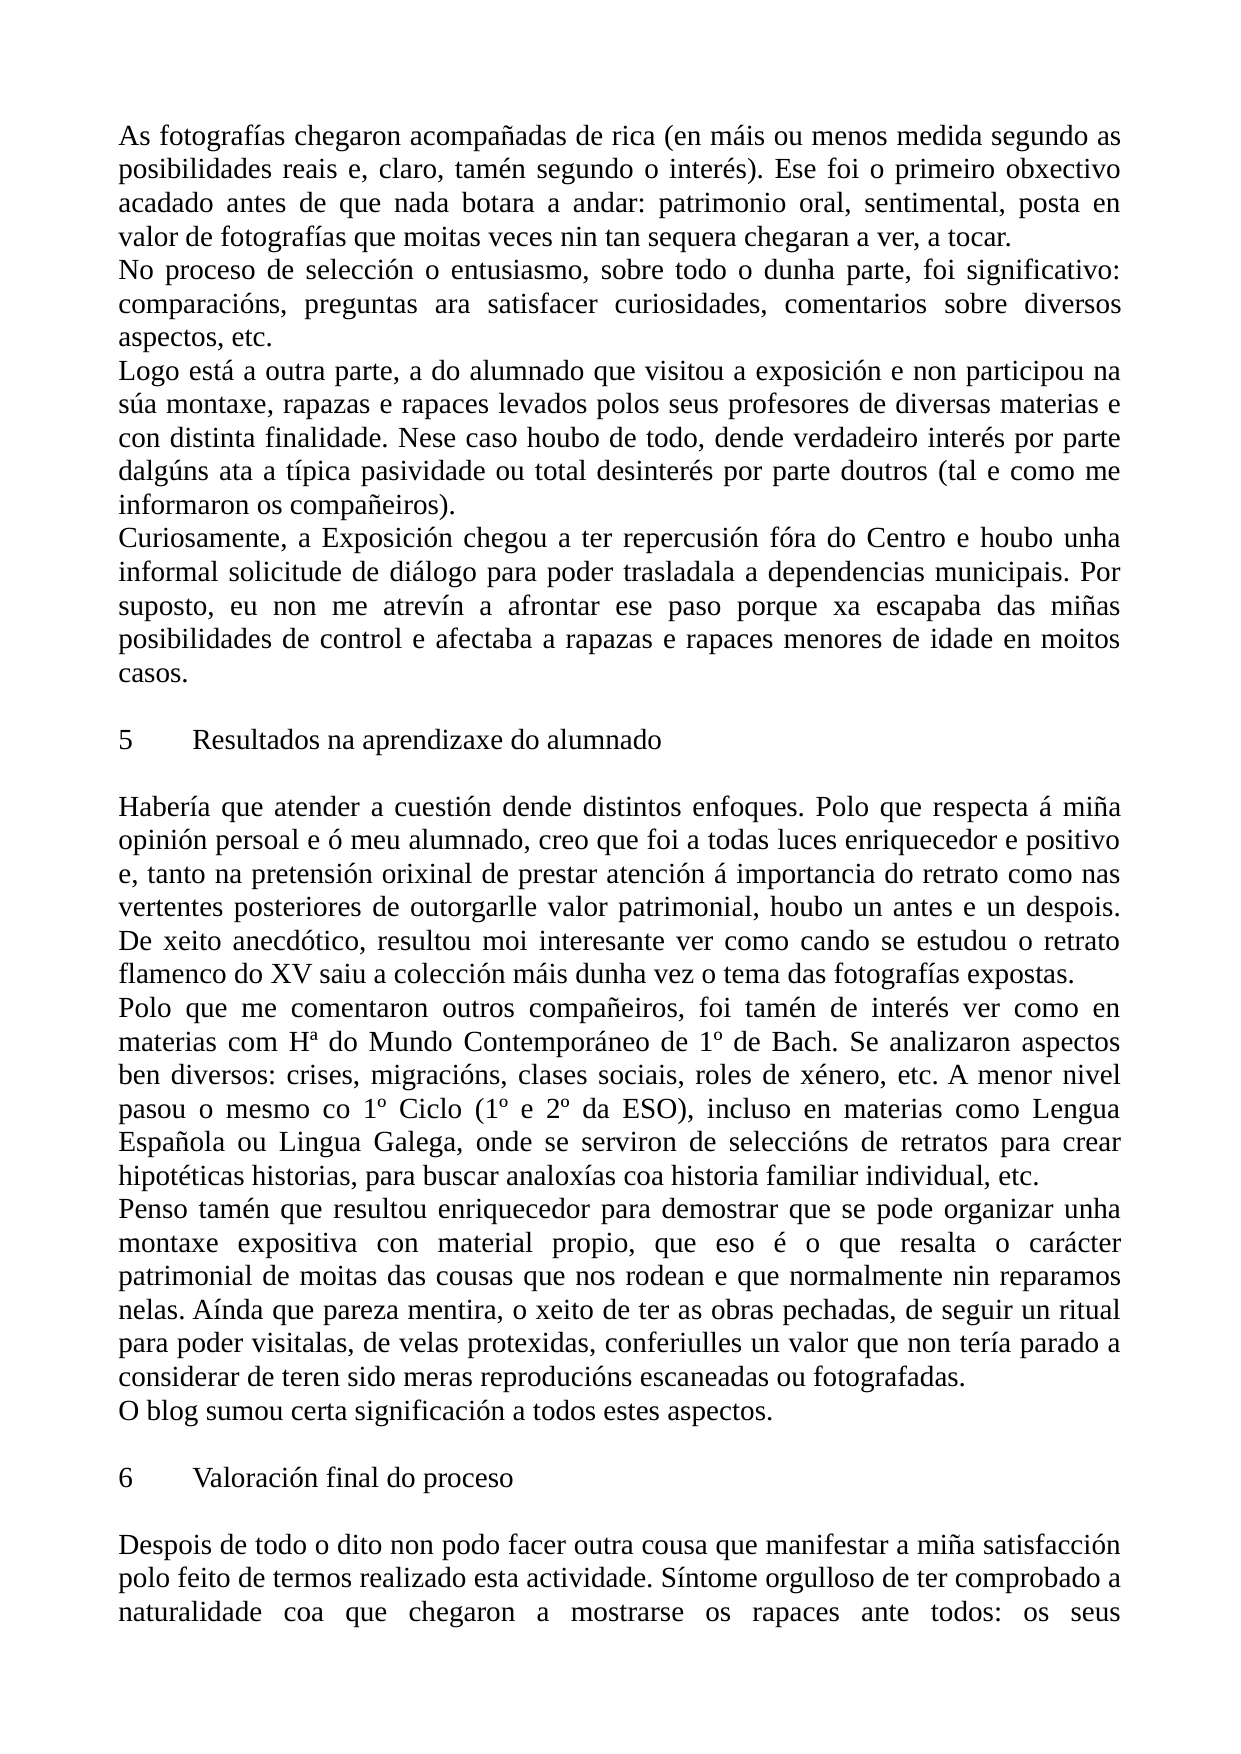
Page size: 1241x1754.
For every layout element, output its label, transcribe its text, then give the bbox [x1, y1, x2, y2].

text Penso tamén que resultou enriquecedor para demostrar que se pode organizar unha montaxe expositiva con material propio, que eso é o que resalta o carácter patrimonial de moitas das cousas que nos rodean e que normalmente nin reparamos nelas. Aínda que pareza mentira, o xeito de ter as obras pechadas, de seguir un ritual para poder visitalas, de velas protexidas, conferiulles un valor que non tería parado a considerar de teren sido meras reproducións escaneadas ou fotografadas. [118, 1191, 1122, 1393]
text As fotografías chegaron acompañadas de rica (en máis ou menos medida segundo as posibilidades reais e, claro, tamén segundo o interés). Ese foi o primeiro obxectivo acadado antes de que nada botara a andar: patrimonio oral, sentimental, posta en valor de fotografías que moitas veces nin tan sequera chegaran a ver, a tocar. [118, 118, 1122, 252]
text No proceso de selección o entusiasmo, sobre todo o dunha parte, foi significativo: comparacións, preguntas ara satisfacer curiosidades, comentarios sobre diversos aspectos, etc. [118, 252, 1122, 353]
text O blog sumou certa significación a todos estes aspectos. [118, 1393, 1122, 1426]
text Habería que atender a cuestión dende distintos enfoques. Polo que respecta á miña opinión persoal e ó meu alumnado, creo que foi a todas luces enriquecedor e positivo e, tanto na pretensión orixinal de prestar atención á importancia do retrato como nas vertentes posteriores de outorgarlle valor patrimonial, houbo un antes e un despois. De xeito anecdótico, resultou moi interesante ver como cando se estudou o retrato flamenco do XV saiu a colección máis dunha vez o tema das fotografías expostas. [118, 789, 1122, 990]
text Despois de todo o dito non podo facer outra cousa que manifestar a miña satisfacción polo feito de termos realizado esta actividade. Síntome orgulloso de ter comprobado a naturalidade coa que chegaron a mostrarse os rapaces ante todos: os seus [118, 1527, 1122, 1627]
text 5 Resultados na aprendizaxe do alumnado [118, 722, 1122, 755]
text 6 Valoración final do proceso [118, 1460, 1122, 1493]
text Logo está a outra parte, a do alumnado que visitou a exposición e non participou na súa montaxe, rapazas e rapaces levados polos seus profesores de diversas materias e con distinta finalidade. Nese caso houbo de todo, dende verdadeiro interés por parte dalgúns ata a típica pasividade ou total desinterés por parte doutros (tal e como me informaron os compañeiros). [118, 353, 1122, 521]
text Polo que me comentaron outros compañeiros, foi tamén de interés ver como en materias com Hª do Mundo Contemporáneo de 1º de Bach. Se analizaron aspectos ben diversos: crises, migracións, clases sociais, roles de xénero, etc. A menor nivel pasou o mesmo co 1º Ciclo (1º e 2º da ESO), incluso en materias como Lengua Española ou Lingua Galega, onde se serviron de seleccións de retratos para crear hipotéticas historias, para buscar analoxías coa historia familiar individual, etc. [118, 990, 1122, 1191]
text Curiosamente, a Exposición chegou a ter repercusión fóra do Centro e houbo unha informal solicitude de diálogo para poder trasladala a dependencias municipais. Por suposto, eu non me atrevín a afrontar ese paso porque xa escapaba das miñas posibilidades de control e afectaba a rapazas e rapaces menores de idade en moitos casos. [118, 521, 1122, 688]
